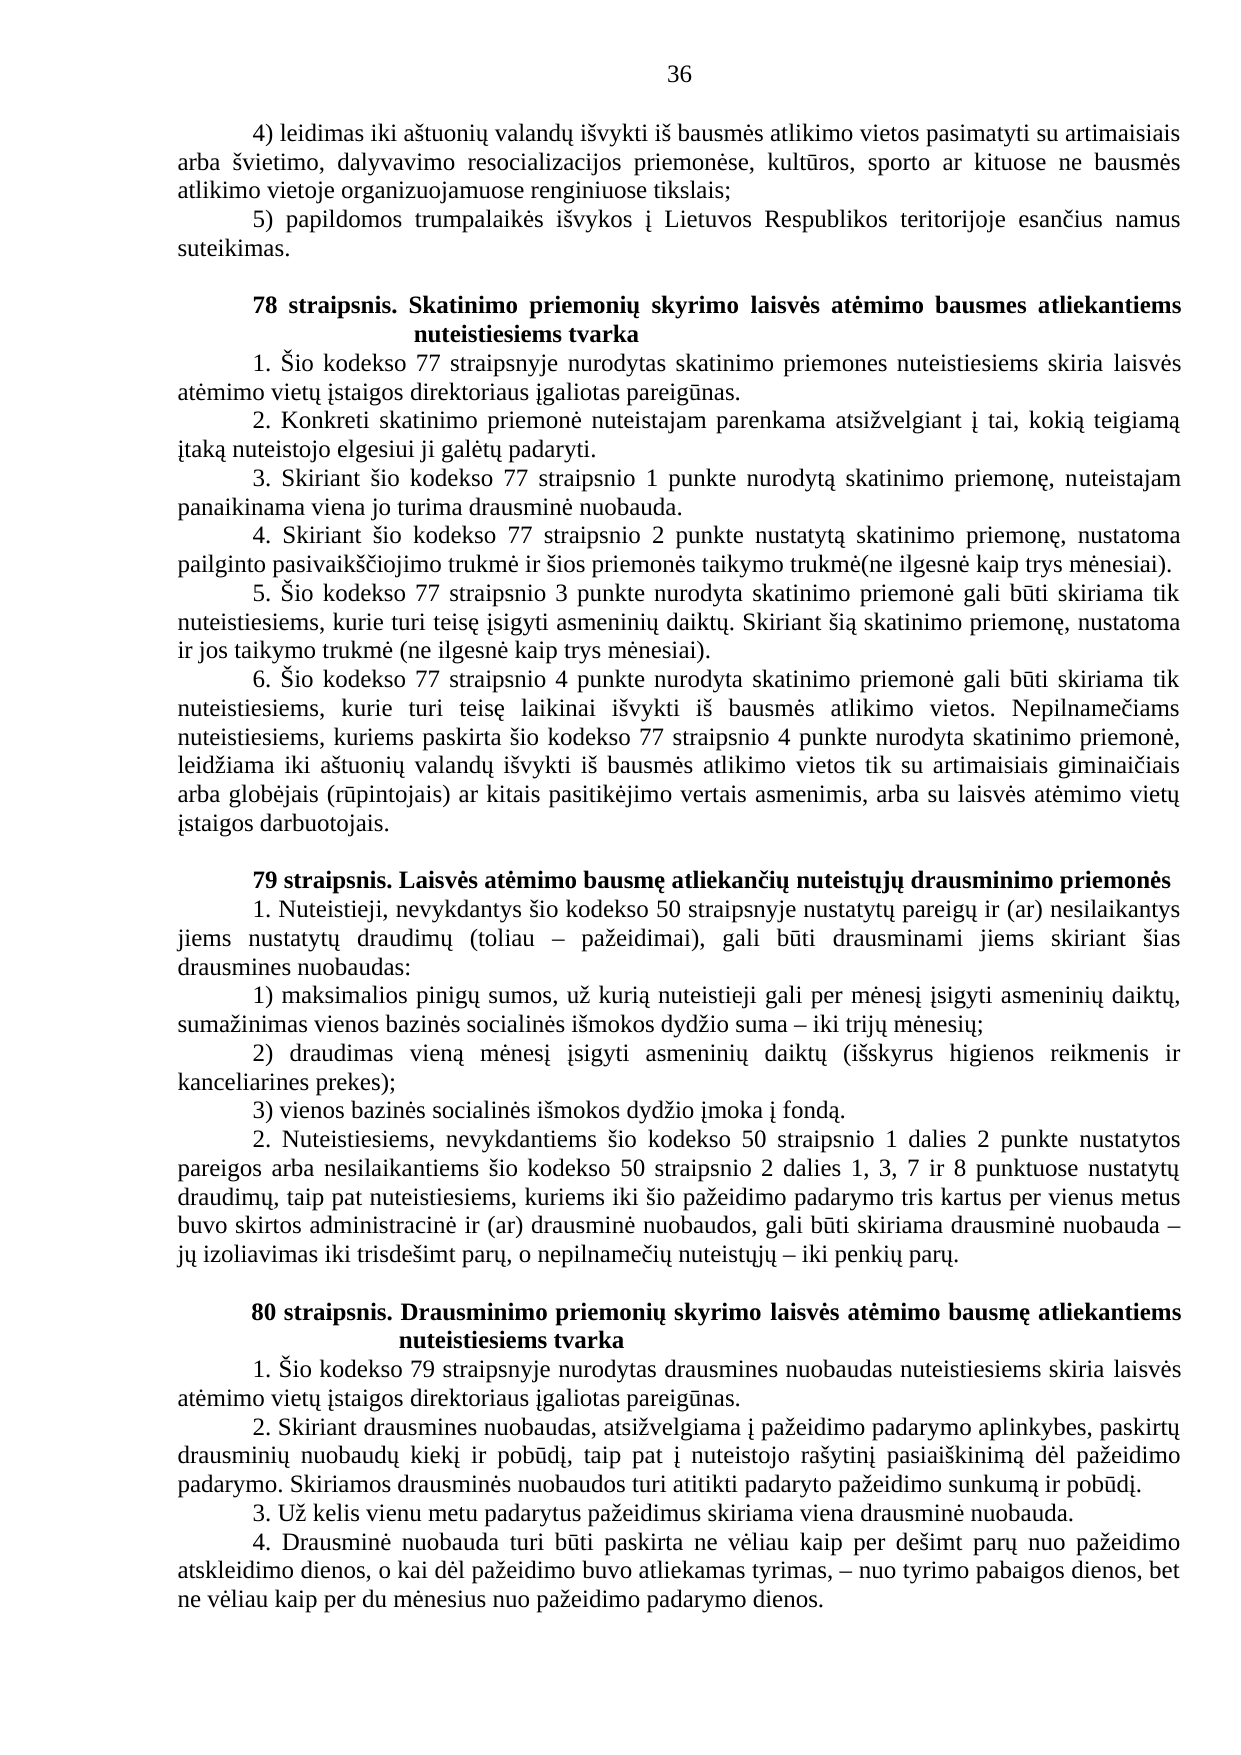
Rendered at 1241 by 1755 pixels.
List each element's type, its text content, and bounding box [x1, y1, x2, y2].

text 5. Šio kodekso 77 straipsnio 3 punkte nurodyta skatinimo priemonė gali būti skiriama tik nuteistiesiems, kurie turi teisę įsigyti asmeninių daiktų. Skiriant šią skatinimo priemonę, nustatoma ir jos taikymo trukmė (ne ilgesnė kaip trys mėnesiai). [177, 578, 1181, 664]
text 1. Šio kodekso 79 straipsnyje nurodytas drausmines nuobaudas nuteistiesiems skiria laisvės atėmimo vietų įstaigos direktoriaus įgaliotas pareigūnas. [177, 1354, 1181, 1412]
text 80 straipsnis. Drausminimo priemonių skyrimo laisvės atėmimo bausmę atliekantiems nuteistiesiems tvarka [251, 1297, 1181, 1354]
text 3. Skiriant šio kodekso 77 straipsnio 1 punkte nurodytą skatinimo priemonę, nuteistajam panaikinama viena jo turima drausminė nuobauda. [177, 463, 1181, 521]
text 79 straipsnis. Laisvės atėmimo bausmę atliekančių nuteistųjų drausminimo priemonės [177, 866, 1181, 894]
text 4. Skiriant šio kodekso 77 straipsnio 2 punkte nustatytą skatinimo priemonę, nustatoma pailginto pasivaikščiojimo trukmė ir šios priemonės taikymo trukmė(ne ilgesnė kaip trys mėnesiai). [177, 521, 1181, 578]
text 78 straipsnis. Skatinimo priemonių skyrimo laisvės atėmimo bausmes atliekantiems nuteistiesiems tvarka [252, 291, 1181, 348]
text 1) maksimalios pinigų sumos, už kurią nuteistieji gali per mėnesį įsigyti asmeninių daiktų, sumažinimas vienos bazinės socialinės išmokos dydžio suma – iki trijų mėnesių; [177, 981, 1181, 1038]
text 1. Šio kodekso 77 straipsnyje nurodytas skatinimo priemones nuteistiesiems skiria laisvės atėmimo vietų įstaigos direktoriaus įgaliotas pareigūnas. [177, 348, 1181, 406]
text 1. Nuteistieji, nevykdantys šio kodekso 50 straipsnyje nustatytų pareigų ir (ar) nesilaikantys jiems nustatytų draudimų (toliau – pažeidimai), gali būti drausminami jiems skiriant šias drausmines nuobaudas: [177, 894, 1181, 981]
text 4) leidimas iki aštuonių valandų išvykti iš bausmės atlikimo vietos pasimatyti su artimaisiais arba švietimo, dalyvavimo resocializacijos priemonėse, kultūros, sporto ar kituose ne bausmės atlikimo vietoje organizuojamuose renginiuose tikslais; [177, 118, 1181, 204]
text 5) papildomos trumpalaikės išvykos į Lietuvos Respublikos teritorijoje esančius namus suteikimas. [177, 204, 1181, 262]
text 2) draudimas vieną mėnesį įsigyti asmeninių daiktų (išskyrus higienos reikmenis ir kanceliarines prekes); [177, 1038, 1181, 1096]
text 2. Skiriant drausmines nuobaudas, atsižvelgiama į pažeidimo padarymo aplinkybes, paskirtų drausminių nuobaudų kiekį ir pobūdį, taip pat į nuteistojo rašytinį pasiaiškinimą dėl pažeidimo padarymo. Skiriamos drausminės nuobaudos turi atitikti padaryto pažeidimo sunkumą ir pobūdį. [177, 1412, 1181, 1498]
text 2. Nuteistiesiems, nevykdantiems šio kodekso 50 straipsnio 1 dalies 2 punkte nustatytos pareigos arba nesilaikantiems šio kodekso 50 straipsnio 2 dalies 1, 3, 7 ir 8 punktuose nustatytų draudimų, taip pat nuteistiesiems, kuriems iki šio pažeidimo padarymo tris kartus per vienus metus buvo skirtos administracinė ir (ar) drausminė nuobaudos, gali būti skiriama drausminė nuobauda – jų izoliavimas iki trisdešimt parų, o nepilnamečių nuteistųjų – iki penkių parų. [177, 1124, 1181, 1268]
text 6. Šio kodekso 77 straipsnio 4 punkte nurodyta skatinimo priemonė gali būti skiriama tik nuteistiesiems, kurie turi teisę laikinai išvykti iš bausmės atlikimo vietos. Nepilnamečiams nuteistiesiems, kuriems paskirta šio kodekso 77 straipsnio 4 punkte nurodyta skatinimo priemonė, leidžiama iki aštuonių valandų išvykti iš bausmės atlikimo vietos tik su artimaisiais giminaičiais arba globėjais (rūpintojais) ar kitais pasitikėjimo vertais asmenimis, arba su laisvės atėmimo vietų įstaigos darbuotojais. [177, 664, 1181, 837]
text 3. Už kelis vienu metu padarytus pažeidimus skiriama viena drausminė nuobauda. [177, 1498, 1181, 1527]
text 3) vienos bazinės socialinės išmokos dydžio įmoka į fondą. [177, 1096, 1181, 1124]
text 2. Konkreti skatinimo priemonė nuteistajam parenkama atsižvelgiant į tai, kokią teigiamą įtaką nuteistojo elgesiui ji galėtų padaryti. [177, 406, 1181, 463]
text 4. Drausminė nuobauda turi būti paskirta ne vėliau kaip per dešimt parų nuo pažeidimo atskleidimo dienos, o kai dėl pažeidimo buvo atliekamas tyrimas, – nuo tyrimo pabaigos dienos, bet ne vėliau kaip per du mėnesius nuo pažeidimo padarymo dienos. [177, 1527, 1181, 1613]
